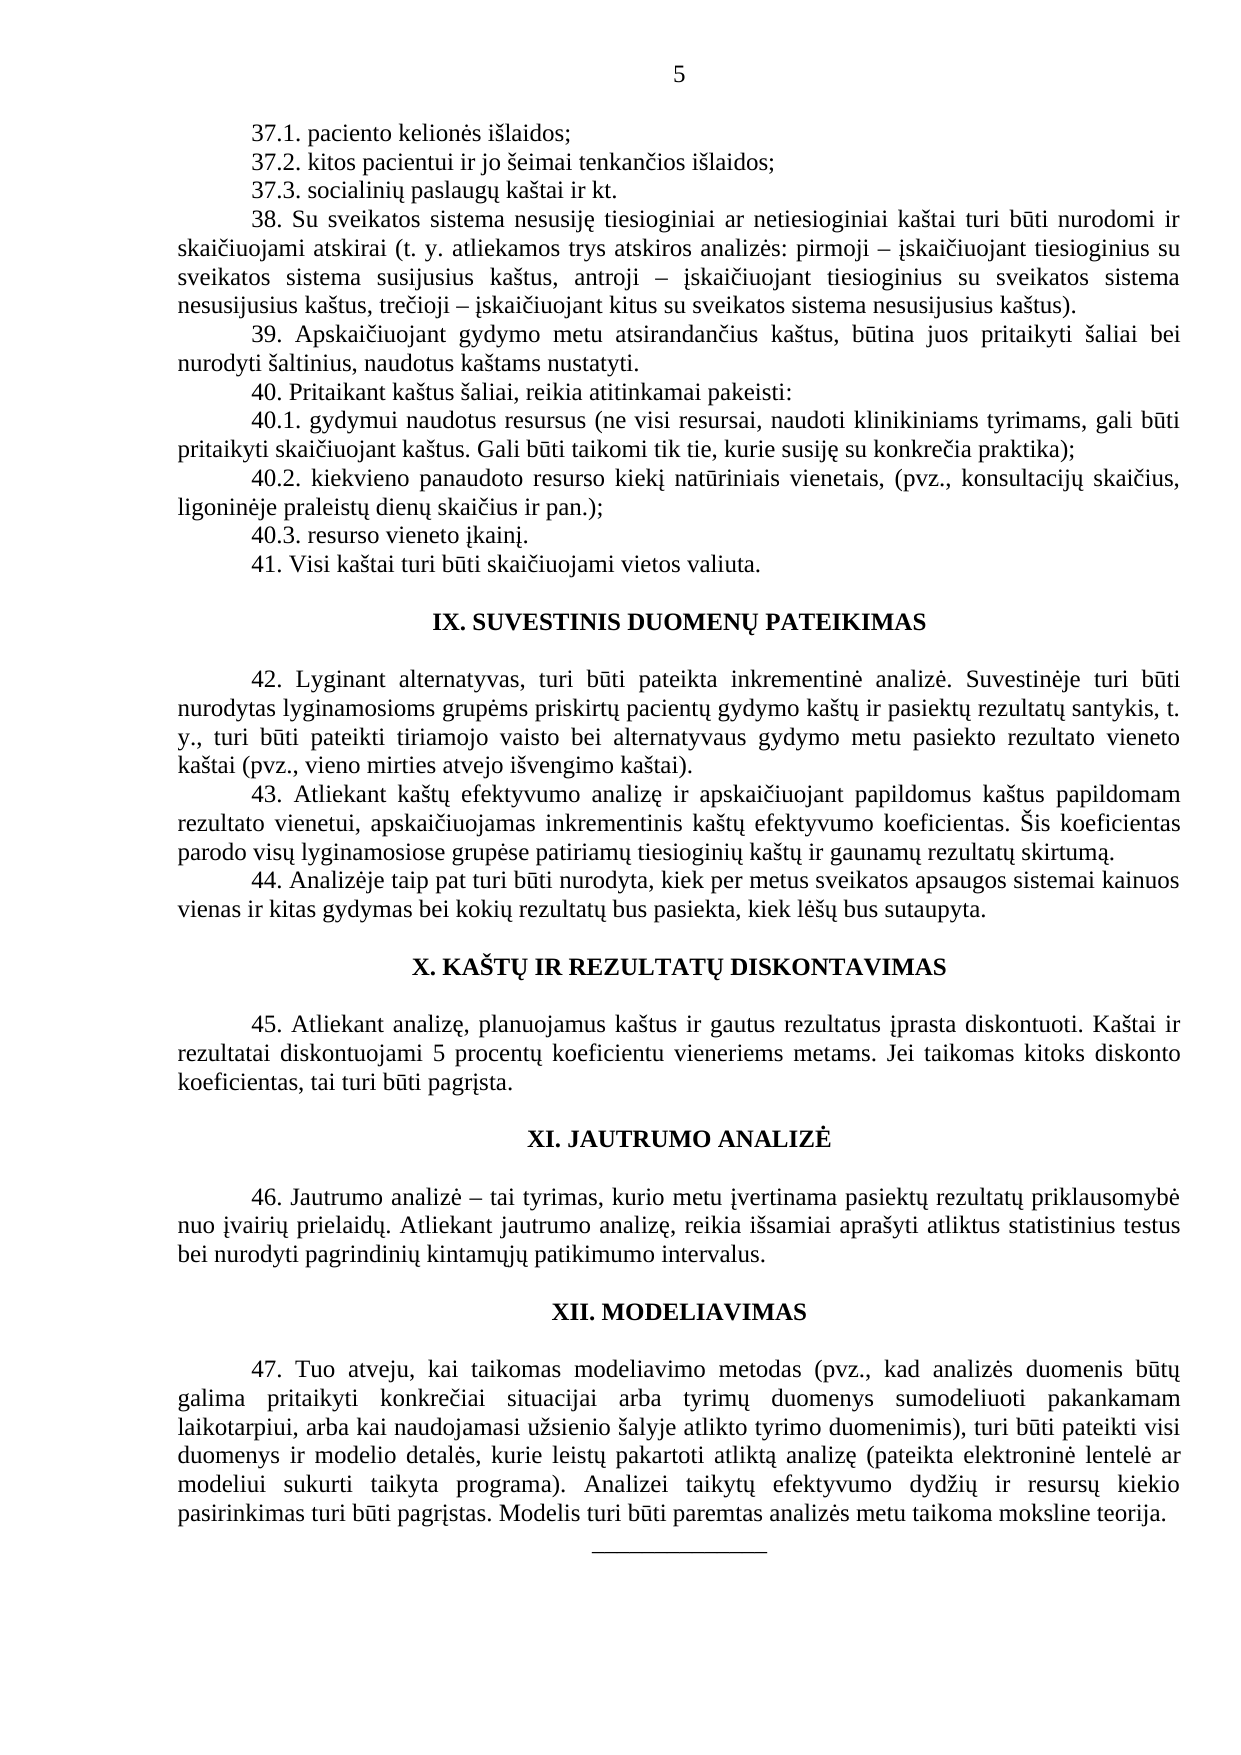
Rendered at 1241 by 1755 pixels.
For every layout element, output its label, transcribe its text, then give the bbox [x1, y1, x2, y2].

text 42. Lyginant alternatyvas, turi būti pateikta inkrementinė analizė. Suvestinėje turi būti nurodytas lyginamosioms grupėms priskirtų pacientų gydymo kaštų ir pasiektų rezultatų santykis, t. y., turi būti pateikti tiriamojo vaisto bei alternatyvaus gydymo metu pasiekto rezultato vieneto kaštai (pvz., vieno mirties atvejo išvengimo kaštai). [177, 664, 1181, 779]
text 44. Analizėje taip pat turi būti nurodyta, kiek per metus sveikatos apsaugos sistemai kainuos vienas ir kitas gydymas bei kokių rezultatų bus pasiekta, kiek lėšų bus sutaupyta. [177, 866, 1181, 923]
text 46. Jautrumo analizė – tai tyrimas, kurio metu įvertinama pasiektų rezultatų priklausomybė nuo įvairių prielaidų. Atliekant jautrumo analizę, reikia išsamiai aprašyti atliktus statistinius testus bei nurodyti pagrindinių kintamųjų patikimumo intervalus. [177, 1182, 1181, 1268]
text 47. Tuo atveju, kai taikomas modeliavimo metodas (pvz., kad analizės duomenis būtų galima pritaikyti konkrečiai situacijai arba tyrimų duomenys sumodeliuoti pakankamam laikotarpiui, arba kai naudojamasi užsienio šalyje atlikto tyrimo duomenimis), turi būti pateikti visi duomenys ir modelio detalės, kurie leistų pakartoti atliktą analizę (pateikta elektroninė lentelė ar modeliui sukurti taikyta programa). Analizei taikytų efektyvumo dydžių ir resursų kiekio pasirinkimas turi būti pagrįstas. Modelis turi būti paremtas analizės metu taikoma moksline teorija. [177, 1354, 1181, 1527]
text 39. Apskaičiuojant gydymo metu atsirandančius kaštus, būtina juos pritaikyti šaliai bei nurodyti šaltinius, naudotus kaštams nustatyti. [177, 319, 1181, 377]
text XI. JAUTRUMO ANALIZĖ [177, 1124, 1181, 1153]
text 45. Atliekant analizę, planuojamus kaštus ir gautus rezultatus įprasta diskontuoti. Kaštai ir rezultatai diskontuojami 5 procentų koeficientu vieneriems metams. Jei taikomas kitoks diskonto koeficientas, tai turi būti pagrįsta. [177, 1009, 1181, 1096]
text X. KAŠTŲ IR REZULTATŲ DISKONTAVIMAS [177, 952, 1181, 981]
text XII. MODELIAVIMAS [177, 1297, 1181, 1326]
text 37.1. paciento kelionės išlaidos; [177, 118, 1181, 147]
text 40.3. resurso vieneto įkainį. [177, 521, 1181, 549]
text 40.1. gydymui naudotus resursus (ne visi resursai, naudoti klinikiniams tyrimams, gali būti pritaikyti skaičiuojant kaštus. Gali būti taikomi tik tie, kurie susiję su konkrečia praktika); [177, 406, 1181, 463]
text 38. Su sveikatos sistema nesusiję tiesioginiai ar netiesioginiai kaštai turi būti nurodomi ir skaičiuojami atskirai (t. y. atliekamos trys atskiros analizės: pirmoji – įskaičiuojant tiesioginius su sveikatos sistema susijusius kaštus, antroji – įskaičiuojant tiesioginius su sveikatos sistema nesusijusius kaštus, trečioji – įskaičiuojant kitus su sveikatos sistema nesusijusius kaštus). [177, 204, 1181, 319]
text 43. Atliekant kaštų efektyvumo analizę ir apskaičiuojant papildomus kaštus papildomam rezultato vienetui, apskaičiuojamas inkrementinis kaštų efektyvumo koeficientas. Šis koeficientas parodo visų lyginamosiose grupėse patiriamų tiesioginių kaštų ir gaunamų rezultatų skirtumą. [177, 779, 1181, 866]
text 37.2. kitos pacientui ir jo šeimai tenkančios išlaidos; [177, 147, 1181, 176]
text ______________ [177, 1527, 1181, 1556]
text 40. Pritaikant kaštus šaliai, reikia atitinkamai pakeisti: [177, 377, 1181, 406]
text 40.2. kiekvieno panaudoto resurso kiekį natūriniais vienetais, (pvz., konsultacijų skaičius, ligoninėje praleistų dienų skaičius ir pan.); [177, 463, 1181, 521]
text 37.3. socialinių paslaugų kaštai ir kt. [177, 176, 1181, 204]
text 41. Visi kaštai turi būti skaičiuojami vietos valiuta. [177, 549, 1181, 578]
text IX. SUVESTINIS DUOMENŲ PATEIKIMAS [177, 607, 1181, 636]
